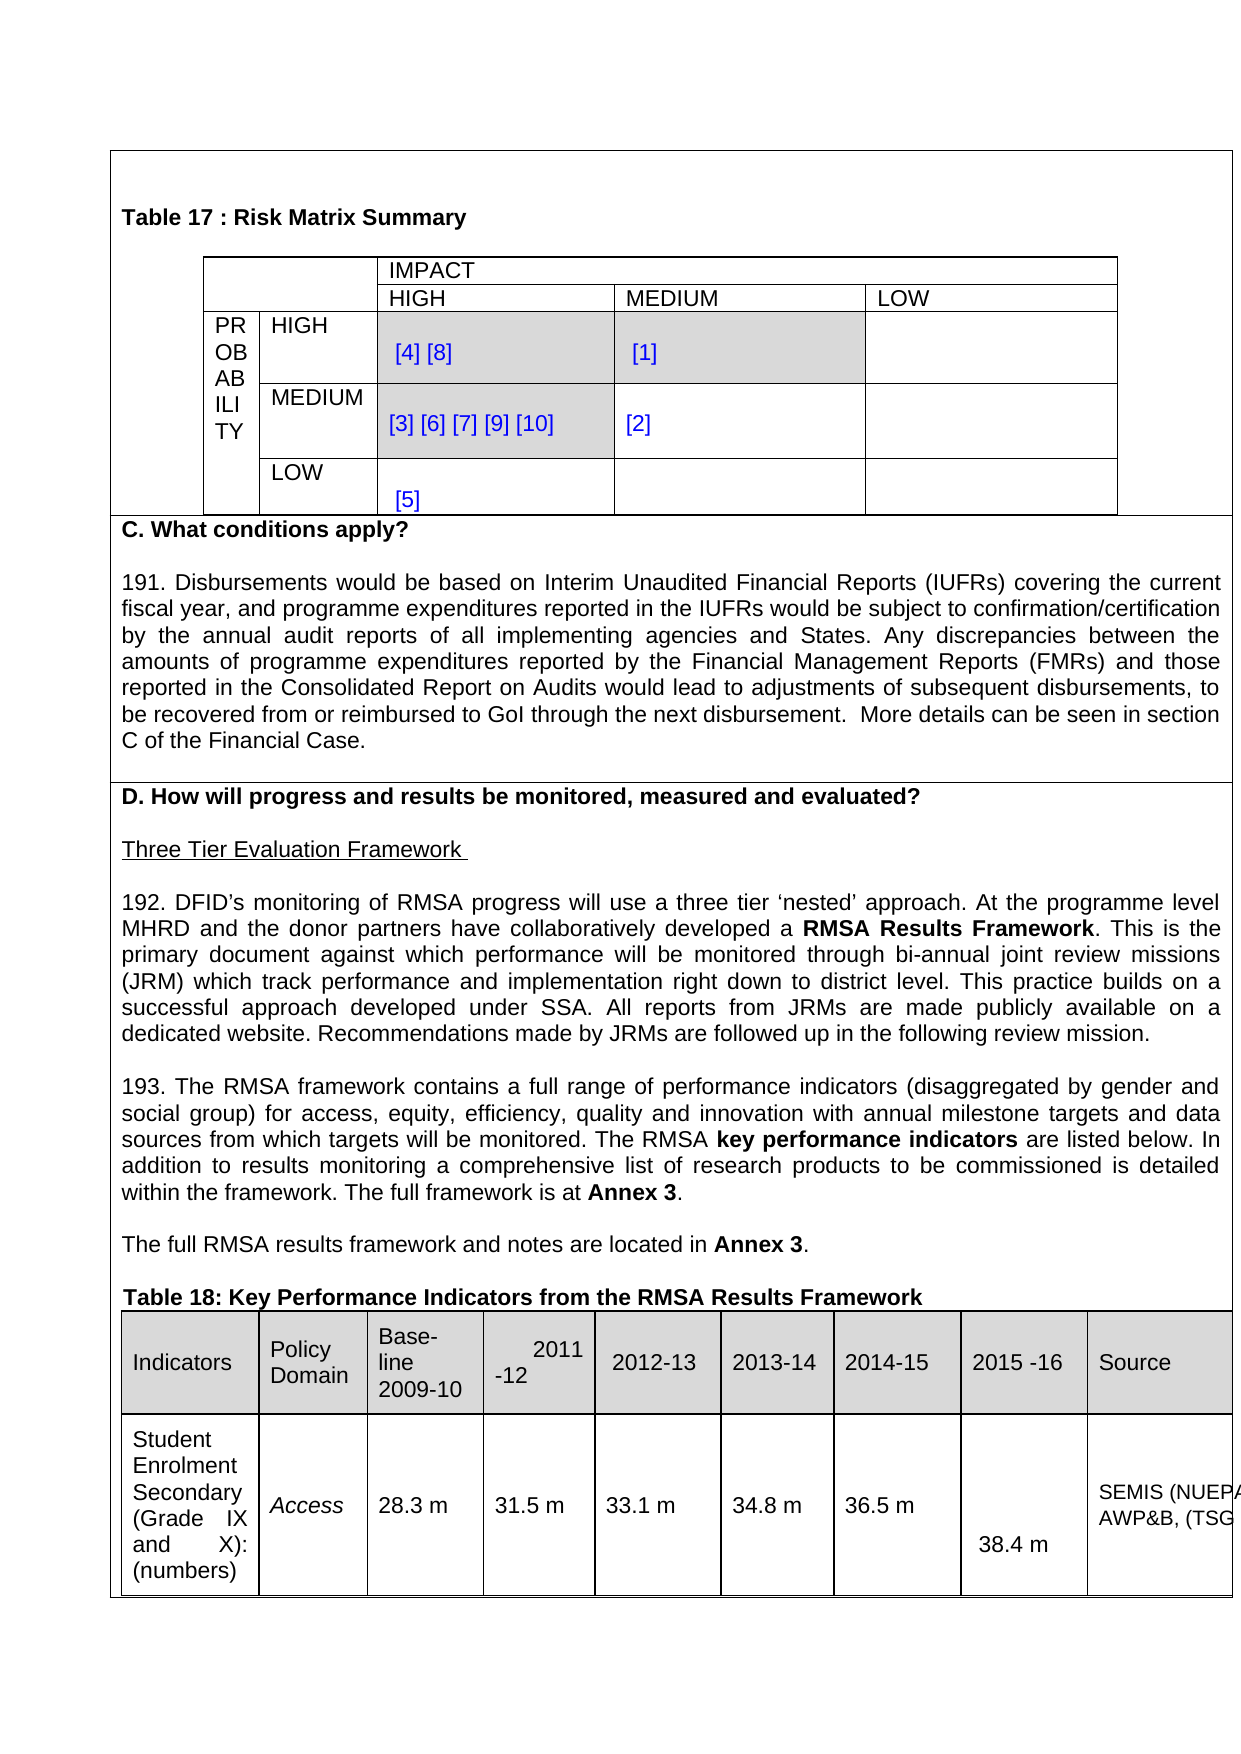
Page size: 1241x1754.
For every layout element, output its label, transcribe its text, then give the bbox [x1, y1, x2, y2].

table_cell MEDIUM [615, 285, 865, 311]
table_header 2011-12 [484, 1312, 594, 1413]
table_cell MEDIUM [260, 384, 377, 458]
table_cell LOW [866, 285, 1117, 311]
table_cell [307, 284, 377, 311]
table_cell 28.3 m [368, 1415, 483, 1595]
table_header Policy Domain [260, 1312, 367, 1413]
table_cell PROBABILITY [204, 312, 259, 514]
table_header Base-line 2009-10 [368, 1312, 483, 1413]
table_header IMPACT [378, 258, 1117, 284]
table_cell HIGH [260, 312, 377, 383]
table_cell 34.8 m [722, 1415, 833, 1595]
table_header [307, 258, 377, 284]
table_header Indicators [122, 1312, 258, 1413]
table_cell [866, 459, 1117, 514]
table_cell [866, 312, 1117, 383]
table_cell Student Enrolment Secondary (Grade IX and X): (numbers) [122, 1415, 258, 1595]
table_cell [3] [6] [7] [9] [10] [378, 384, 614, 458]
table_cell [1] [615, 312, 865, 383]
table_cell 31.5 m [484, 1415, 594, 1595]
table_cell D. How will progress and results be monitored, measured and evaluated? Three Tier Evaluation Framework 192. DFID’s monitoring of RMSA progress will use a three tier ‘nested’ approach. At the programme level MHRD and the donor partners have collaboratively developed a RMSA Results Framework. This is the primary document against which performance will be monitored through bi-annual joint review missions (JRM) which track performance and implementation right down to district level. This practice builds on a successful approach developed under SSA. All reports from JRMs are made publicly available on a dedicated website. Recommendations made by JRMs are followed up in the following review mission. 193. The RMSA framework contains a full range of performance indicators (disaggregated by gender and social group) for access, equity, efficiency, quality and innovation with annual milestone targets and data sources from which targets will be monitored. The RMSA key performance indicators are listed below. In addition to results monitoring a comprehensive list of research products to be commissioned is detailed within the framework. The full framework is at Annex 3. The full RMSA results framework and notes are located in Annex 3. Table 18: Key Performance Indicators from the RMSA Results Framework 194. DFID’s Logframe (Annexe 4) for RMSA draws extensively from the indicators and data sources specified within the RMSA Results Framework but with a particular focus on tracking key themes detailed within the theory of change. At impact level youth employment and age of pregnancy will be tracked through the National Sample Survey (NSS) and through the DFID supported ‘Young Lives’ Longitudinal study. Results will be monitored on a 6 monthly basis (where data sources allow) as per FCPD guidance. The statutory DFID annual output to purpose review (OPR) will review and report on progress as well as remedial actions to be taken. A summary of the DFID logframe indicators is detailed within Table 19. All indicators are disaggregated by both gender and social group to the extent possible. Table 19: Summary of Logframe Indicators 195. Independent Monitoring of the Technical Cooperation Fund. DFID will commission an independent monitoring programme for its technical support programme. This will review both impact and value for money of its technical support programme on a cycle of six monthly reviews. The review will be commissioned through a multi supplier Framework Agreement already in operation within DFID India. Indicators will specifically track progress at both state level as well as against thematic priorities. Decisions on specific indicators will only be possible on finalisation of geographical focus and the nature of technical support. A detailed evaluation plan will be expected as the key output of the contractor inception phase. Data Sources 196. While India is well served by data collection in terms of primary level and detailed periodic household surveys, annual data collection at secondary level is still in its early stages. To date planning for RMSA has relied heavily on the Secondary Education Statistics data which captures all public and recognised private secondary schools in the country for the years 2006-2009. A comprehensive Secondary Education Management Information System (SEMIS) is currently under development by the National University of Education Planning and Administration (NUEPA). This will be a full internet linked system enabling states to input and utilise data electronically. 197. A critical task for the RMSA period is to address the twin challenges of uneven capacity of the states/districts in terms of data collection, data reliability, and timely reporting. This uneven capacity affects the reliability of aggregated national level statistics. A second challenge is to address capacity and interface issues in state level data entry and deliver enhanced transparency by NUEPA in sharing data on the SEMIS website. Addressing these twin issues will be essential in promoting use of data in planning and analysis – and to inform resource targeting. This will be important both at State level to inform the creation of a needs based allocation formula and within states to insure AWP&Bs target the biggest educational challenges and neediest blocks and districts. 198. In addition to the aforementioned it is possible that SEMIS will be merged with DISE (the elementary education MIS system) as part of the 12th Five Year Plan. Such a rationalisation may cause some disruption but would be desirable particularly as it would enable more accurate calculation of the transition rate from basic to secondary education. Increased transition (input of students into the secondary system) is essential if RMSA is going to achieve its 75% GER goal. Independent Monitoring 199. Following the successful procedures of SSA, MHRD will ensure third party monitoring of implementation performance by contracting independent Monitoring Institutes (MIs) in each state across the country. The MIs will be selected from Universities, Indian Institutes of Management, Foundations, Trusts and NGOs active in the education sector. They will have standard terms of reference for monitoring a sample of RMSA schools in every State. Reporting will synchronise with the JRM process and findings factored into the six monthly JRM Aide Memoires. As with SSA MIs will publish all report findings on the internet. 200. In addition to supporting the build of a SEMIS system a critical intervention will be the development of a national assessment system. The DFID TC fund has been instrumental in establishing a diagnostic national assessment system in elementary education under SSA. The RMSA result framework includes the development of a national learning assessment system of students in class 10 using modern testing techniques and regular assessment of classroom practices. GoI has just decided (Dec 2011) to expand its involvement with the international assessment OECD PISA programme. DFID / HMG partners anticipate providing substantive technical support for this work. This will fall outside RMSA but strongly complement the quest for improved learning outcomes at secondary level. [111, 783, 1232, 1597]
table_header 2014-15 [835, 1312, 960, 1413]
table_cell [5] [378, 459, 614, 514]
table_cell 38.4 m [962, 1415, 1087, 1595]
table_cell [4] [8] [378, 312, 614, 383]
table_cell [615, 459, 865, 514]
table_cell Access [260, 1415, 367, 1595]
table_cell Table 17 : Risk Matrix Summary [111, 151, 1232, 515]
table_cell C. What conditions apply? 191. Disbursements would be based on Interim Unaudited Financial Reports (IUFRs) covering the current fiscal year, and programme expenditures reported in the IUFRs would be subject to confirmation/certification by the annual audit reports of all implementing agencies and States. Any discrepancies between the amounts of programme expenditures reported by the Financial Management Reports (FMRs) and those reported in the Consolidated Report on Audits would lead to adjustments of subsequent disbursements, to be recovered from or reimbursed to GoI through the next disbursement. More details can be seen in section C of the Financial Case. [111, 516, 1232, 782]
table_cell HIGH [378, 285, 614, 311]
table_cell 36.5 m [835, 1415, 960, 1595]
table_header [204, 258, 307, 284]
table_header 2012-13 [596, 1312, 720, 1413]
table_header Source [1088, 1312, 1232, 1413]
table_cell [2] [615, 384, 865, 458]
table_cell LOW [260, 459, 377, 514]
table_cell SEMIS (NUEPA) AWP&B, (TSG) [1088, 1415, 1232, 1595]
table_header 2013-14 [722, 1312, 833, 1413]
table_header 2015 -16 [962, 1312, 1087, 1413]
table_cell [204, 284, 307, 311]
table_cell 33.1 m [596, 1415, 720, 1595]
table_cell [866, 384, 1117, 458]
